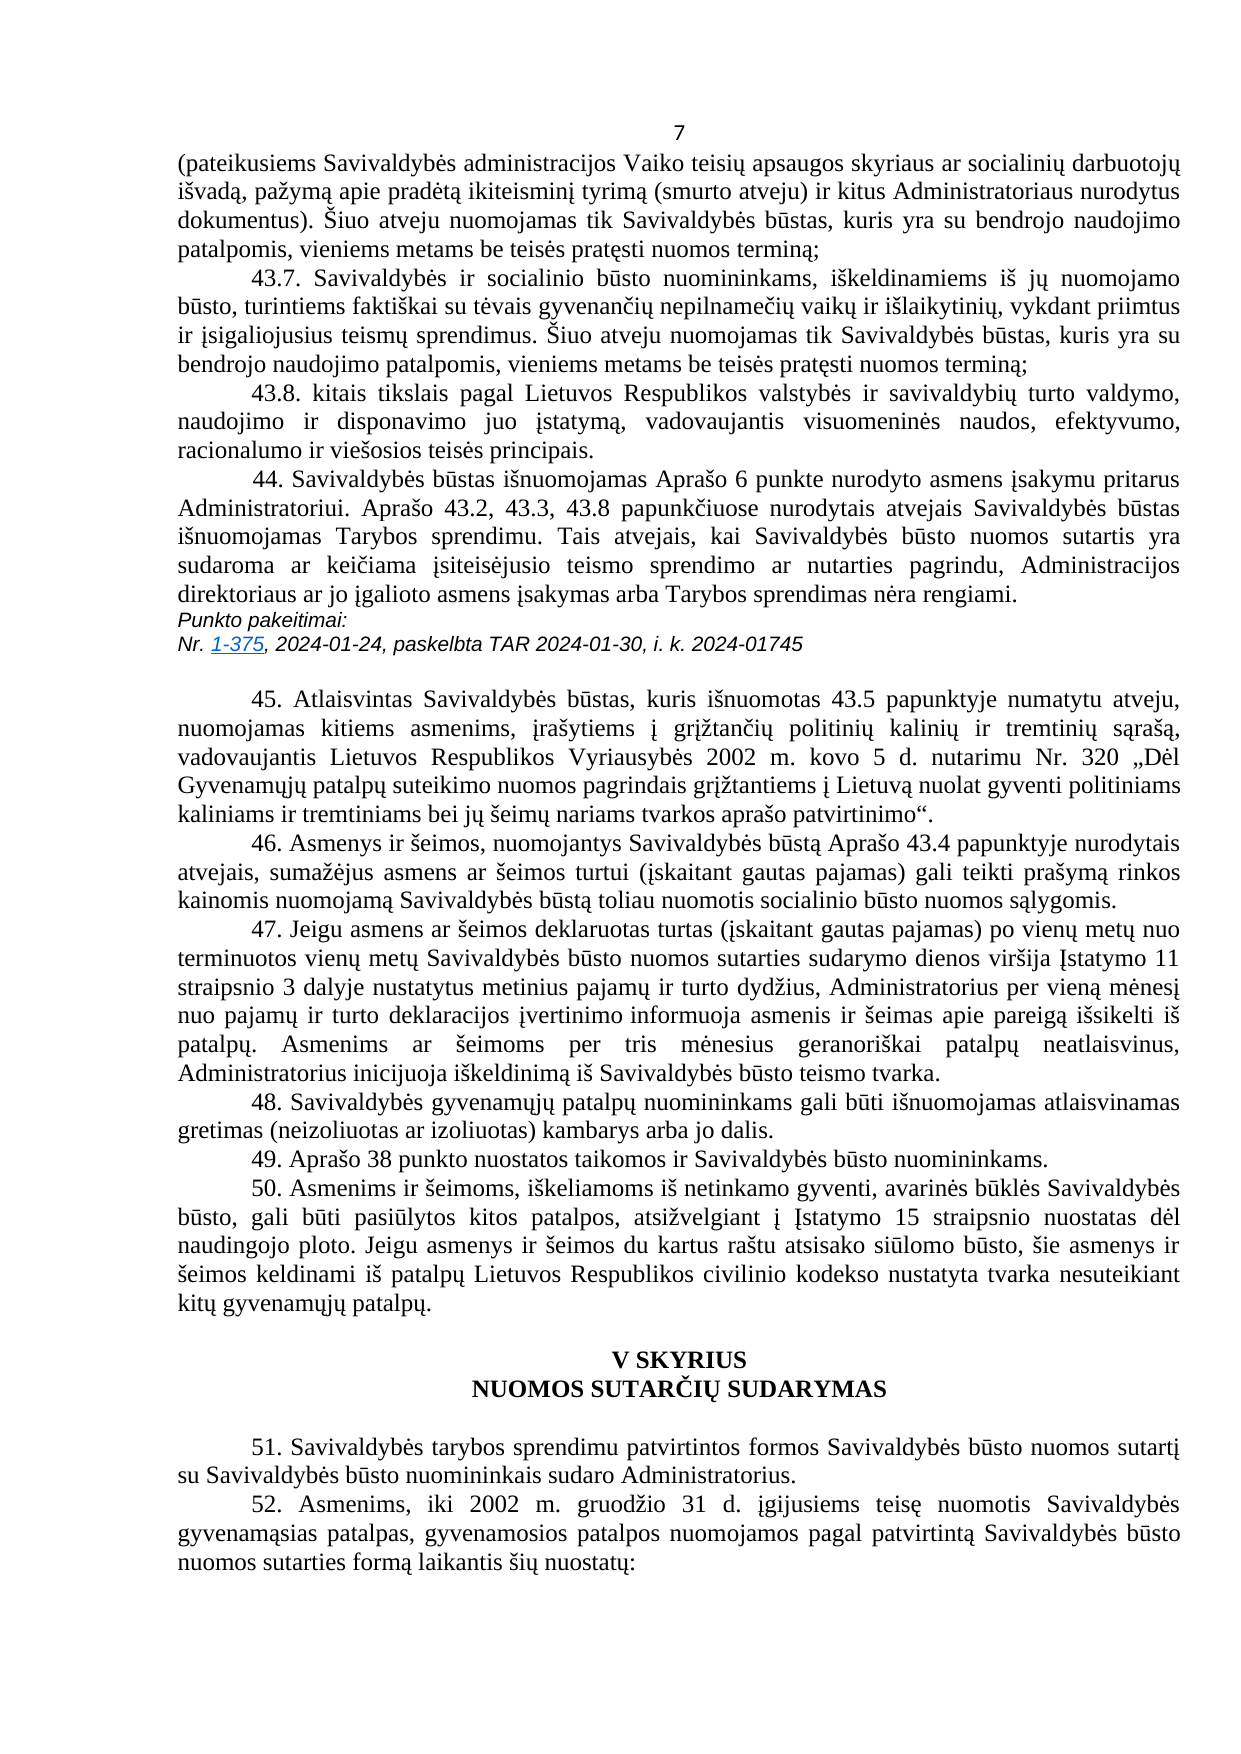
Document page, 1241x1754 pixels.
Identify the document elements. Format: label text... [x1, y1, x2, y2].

text 49. Aprašo 38 punkto nuostatos taikomos ir Savivaldybės būsto nuomininkams. [177, 1144, 1181, 1173]
text (pateikusiems Savivaldybės administracijos Vaiko teisių apsaugos skyriaus ar socialinių darbuotojų išvadą, pažymą apie pradėtą ikiteisminį tyrimą (smurto atveju) ir kitus Administratoriaus nurodytus dokumentus). Šiuo atveju nuomojamas tik Savivaldybės būstas, kuris yra su bendrojo naudojimo patalpomis, vieniems metams be teisės pratęsti nuomos terminą; [177, 148, 1181, 263]
text NUOMOS SUTARČIŲ SUDARYMAS [177, 1374, 1181, 1403]
text Nr. 1-375, 2024-01-24, paskelbta TAR 2024-01-30, i. k. 2024-01745 [177, 632, 1181, 656]
text Punkto pakeitimai: [177, 608, 1181, 632]
text 44. Savivaldybės būstas išnuomojamas Aprašo 6 punkte nurodyto asmens įsakymu pritarus Administratoriui. Aprašo 43.2, 43.3, 43.8 papunkčiuose nurodytais atvejais Savivaldybės būstas išnuomojamas Tarybos sprendimu. Tais atvejais, kai Savivaldybės būsto nuomos sutartis yra sudaroma ar keičiama įsiteisėjusio teismo sprendimo ar nutarties pagrindu, Administracijos direktoriaus ar jo įgalioto asmens įsakymas arba Tarybos sprendimas nėra rengiami. [177, 464, 1181, 608]
text 47. Jeigu asmens ar šeimos deklaruotas turtas (įskaitant gautas pajamas) po vienų metų nuo terminuotos vienų metų Savivaldybės būsto nuomos sutarties sudarymo dienos viršija Įstatymo 11 straipsnio 3 dalyje nustatytus metinius pajamų ir turto dydžius, Administratorius per vieną mėnesį nuo pajamų ir turto deklaracijos įvertinimo informuoja asmenis ir šeimas apie pareigą išsikelti iš patalpų. Asmenims ar šeimoms per tris mėnesius geranoriškai patalpų neatlaisvinus, Administratorius inicijuoja iškeldinimą iš Savivaldybės būsto teismo tvarka. [177, 914, 1181, 1087]
text 52. Asmenims, iki 2002 m. gruodžio 31 d. įgijusiems teisę nuomotis Savivaldybės gyvenamąsias patalpas, gyvenamosios patalpos nuomojamos pagal patvirtintą Savivaldybės būsto nuomos sutarties formą laikantis šių nuostatų: [177, 1489, 1181, 1576]
text 43.7. Savivaldybės ir socialinio būsto nuomininkams, iškeldinamiems iš jų nuomojamo būsto, turintiems faktiškai su tėvais gyvenančių nepilnamečių vaikų ir išlaikytinių, vykdant priimtus ir įsigaliojusius teismų sprendimus. Šiuo atveju nuomojamas tik Savivaldybės būstas, kuris yra su bendrojo naudojimo patalpomis, vieniems metams be teisės pratęsti nuomos terminą; [177, 263, 1181, 378]
text V SKYRIUS [177, 1346, 1181, 1374]
text 48. Savivaldybės gyvenamųjų patalpų nuomininkams gali būti išnuomojamas atlaisvinamas gretimas (neizoliuotas ar izoliuotas) kambarys arba jo dalis. [177, 1087, 1181, 1144]
text 46. Asmenys ir šeimos, nuomojantys Savivaldybės būstą Aprašo 43.4 papunktyje nurodytais atvejais, sumažėjus asmens ar šeimos turtui (įskaitant gautas pajamas) gali teikti prašymą rinkos kainomis nuomojamą Savivaldybės būstą toliau nuomotis socialinio būsto nuomos sąlygomis. [177, 828, 1181, 914]
text 50. Asmenims ir šeimoms, iškeliamoms iš netinkamo gyventi, avarinės būklės Savivaldybės būsto, gali būti pasiūlytos kitos patalpos, atsižvelgiant į Įstatymo 15 straipsnio nuostatas dėl naudingojo ploto. Jeigu asmenys ir šeimos du kartus raštu atsisako siūlomo būsto, šie asmenys ir šeimos keldinami iš patalpų Lietuvos Respublikos civilinio kodekso nustatyta tvarka nesuteikiant kitų gyvenamųjų patalpų. [177, 1173, 1181, 1317]
text 45. Atlaisvintas Savivaldybės būstas, kuris išnuomotas 43.5 papunktyje numatytu atveju, nuomojamas kitiems asmenims, įrašytiems į grįžtančių politinių kalinių ir tremtinių sąrašą, vadovaujantis Lietuvos Respublikos Vyriausybės 2002 m. kovo 5 d. nutarimu Nr. 320 „Dėl Gyvenamųjų patalpų suteikimo nuomos pagrindais grįžtantiems į Lietuvą nuolat gyventi politiniams kaliniams ir tremtiniams bei jų šeimų nariams tvarkos aprašo patvirtinimo“. [177, 684, 1181, 828]
text 43.8. kitais tikslais pagal Lietuvos Respublikos valstybės ir savivaldybių turto valdymo, naudojimo ir disponavimo juo įstatymą, vadovaujantis visuomeninės naudos, efektyvumo, racionalumo ir viešosios teisės principais. [177, 378, 1181, 464]
text 51. Savivaldybės tarybos sprendimu patvirtintos formos Savivaldybės būsto nuomos sutartį su Savivaldybės būsto nuomininkais sudaro Administratorius. [177, 1432, 1181, 1489]
